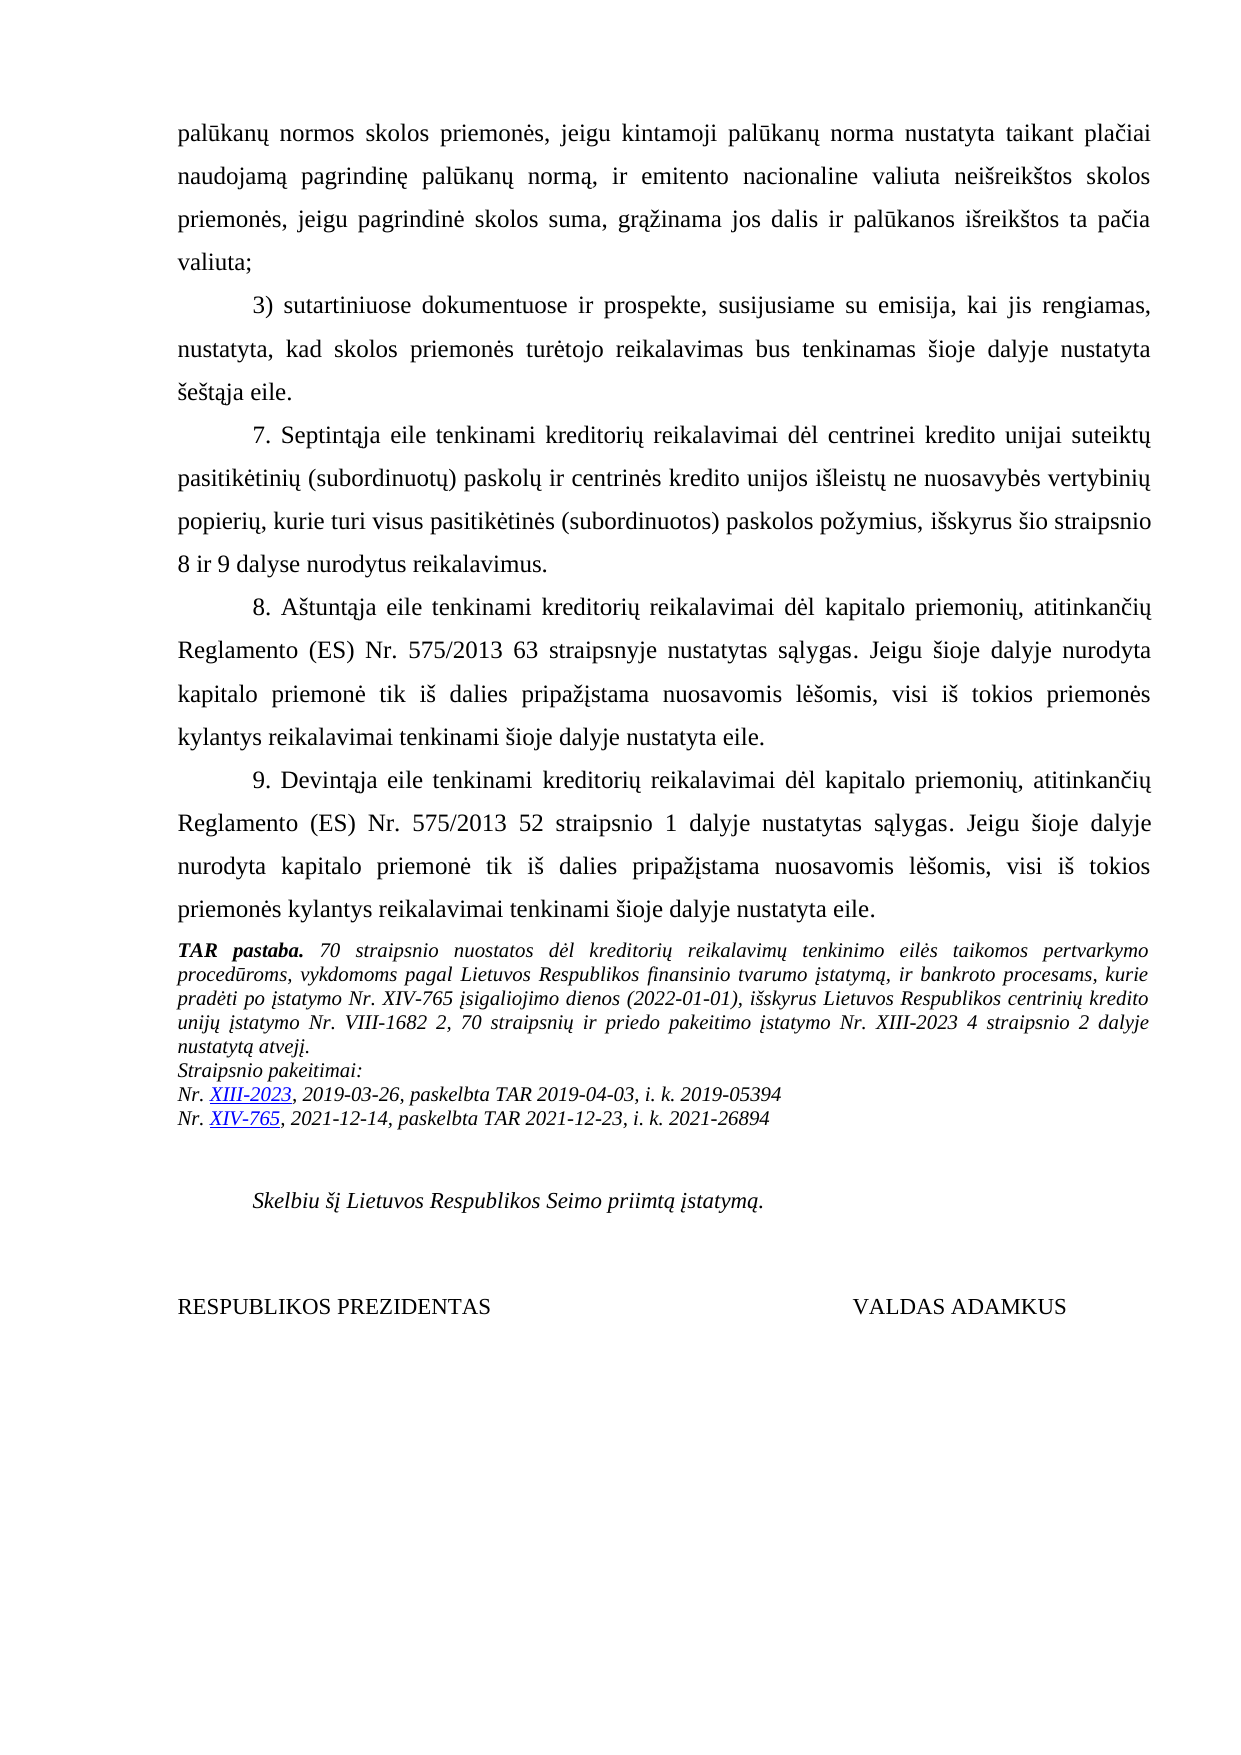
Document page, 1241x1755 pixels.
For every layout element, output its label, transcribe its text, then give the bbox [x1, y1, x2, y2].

text 7. Septintąja eile tenkinami kreditorių reikalavimai dėl centrinei kredito unijai suteiktų pasitikėtinių (subordinuotų) paskolų ir centrinės kredito unijos išleistų ne nuosavybės vertybinių popierių, kurie turi visus pasitikėtinės (subordinuotos) paskolos požymius, išskyrus šio straipsnio 8 ir 9 dalyse nurodytus reikalavimus. [177, 420, 1152, 578]
text TAR pastaba. 70 straipsnio nuostatos dėl kreditorių reikalavimų tenkinimo eilės taikomos pertvarkymo procedūroms, vykdomoms pagal Lietuvos Respublikos finansinio tvarumo įstatymą, ir bankroto procesams, kurie pradėti po įstatymo Nr. XIV-765 įsigaliojimo dienos (2022-01-01), išskyrus Lietuvos Respublikos centrinių kredito unijų įstatymo Nr. VIII-1682 2, 70 straipsnių ir priedo pakeitimo įstatymo Nr. XIII-2023 4 straipsnio 2 dalyje nustatytą atvejį. [177, 937, 1152, 1058]
text 8. Aštuntąja eile tenkinami kreditorių reikalavimai dėl kapitalo priemonių, atitinkančių Reglamento (ES) Nr. 575/2013 63 straipsnyje nustatytas sąlygas. Jeigu šioje dalyje nurodyta kapitalo priemonė tik iš dalies pripažįstama nuosavomis lėšomis, visi iš tokios priemonės kylantys reikalavimai tenkinami šioje dalyje nustatyta eile. [177, 592, 1152, 751]
text Skelbiu šį Lietuvos Respublikos Seimo priimtą įstatymą. [177, 1187, 1152, 1214]
text palūkanų normos skolos priemonės, jeigu kintamoji palūkanų norma nustatyta taikant plačiai naudojamą pagrindinę palūkanų normą, ir emitento nacionaline valiuta neišreikštos skolos priemonės, jeigu pagrindinė skolos suma, grąžinama jos dalis ir palūkanos išreikštos ta pačia valiuta; [177, 118, 1152, 276]
text Straipsnio pakeitimai: [177, 1058, 1152, 1082]
text Nr. XIV-765, 2021-12-14, paskelbta TAR 2021-12-23, i. k. 2021-26894 [177, 1106, 1152, 1130]
text 9. Devintąja eile tenkinami kreditorių reikalavimai dėl kapitalo priemonių, atitinkančių Reglamento (ES) Nr. 575/2013 52 straipsnio 1 dalyje nustatytas sąlygas. Jeigu šioje dalyje nurodyta kapitalo priemonė tik iš dalies pripažįstama nuosavomis lėšomis, visi iš tokios priemonės kylantys reikalavimai tenkinami šioje dalyje nustatyta eile. [177, 765, 1152, 923]
text 3) sutartiniuose dokumentuose ir prospekte, susijusiame su emisija, kai jis rengiamas, nustatyta, kad skolos priemonės turėtojo reikalavimas bus tenkinamas šioje dalyje nustatyta šeštąja eile. [177, 291, 1152, 406]
text RESPUBLIKOS PREZIDENTAS VALDAS ADAMKUS [177, 1293, 1152, 1319]
text Nr. XIII-2023, 2019-03-26, paskelbta TAR 2019-04-03, i. k. 2019-05394 [177, 1082, 1152, 1106]
